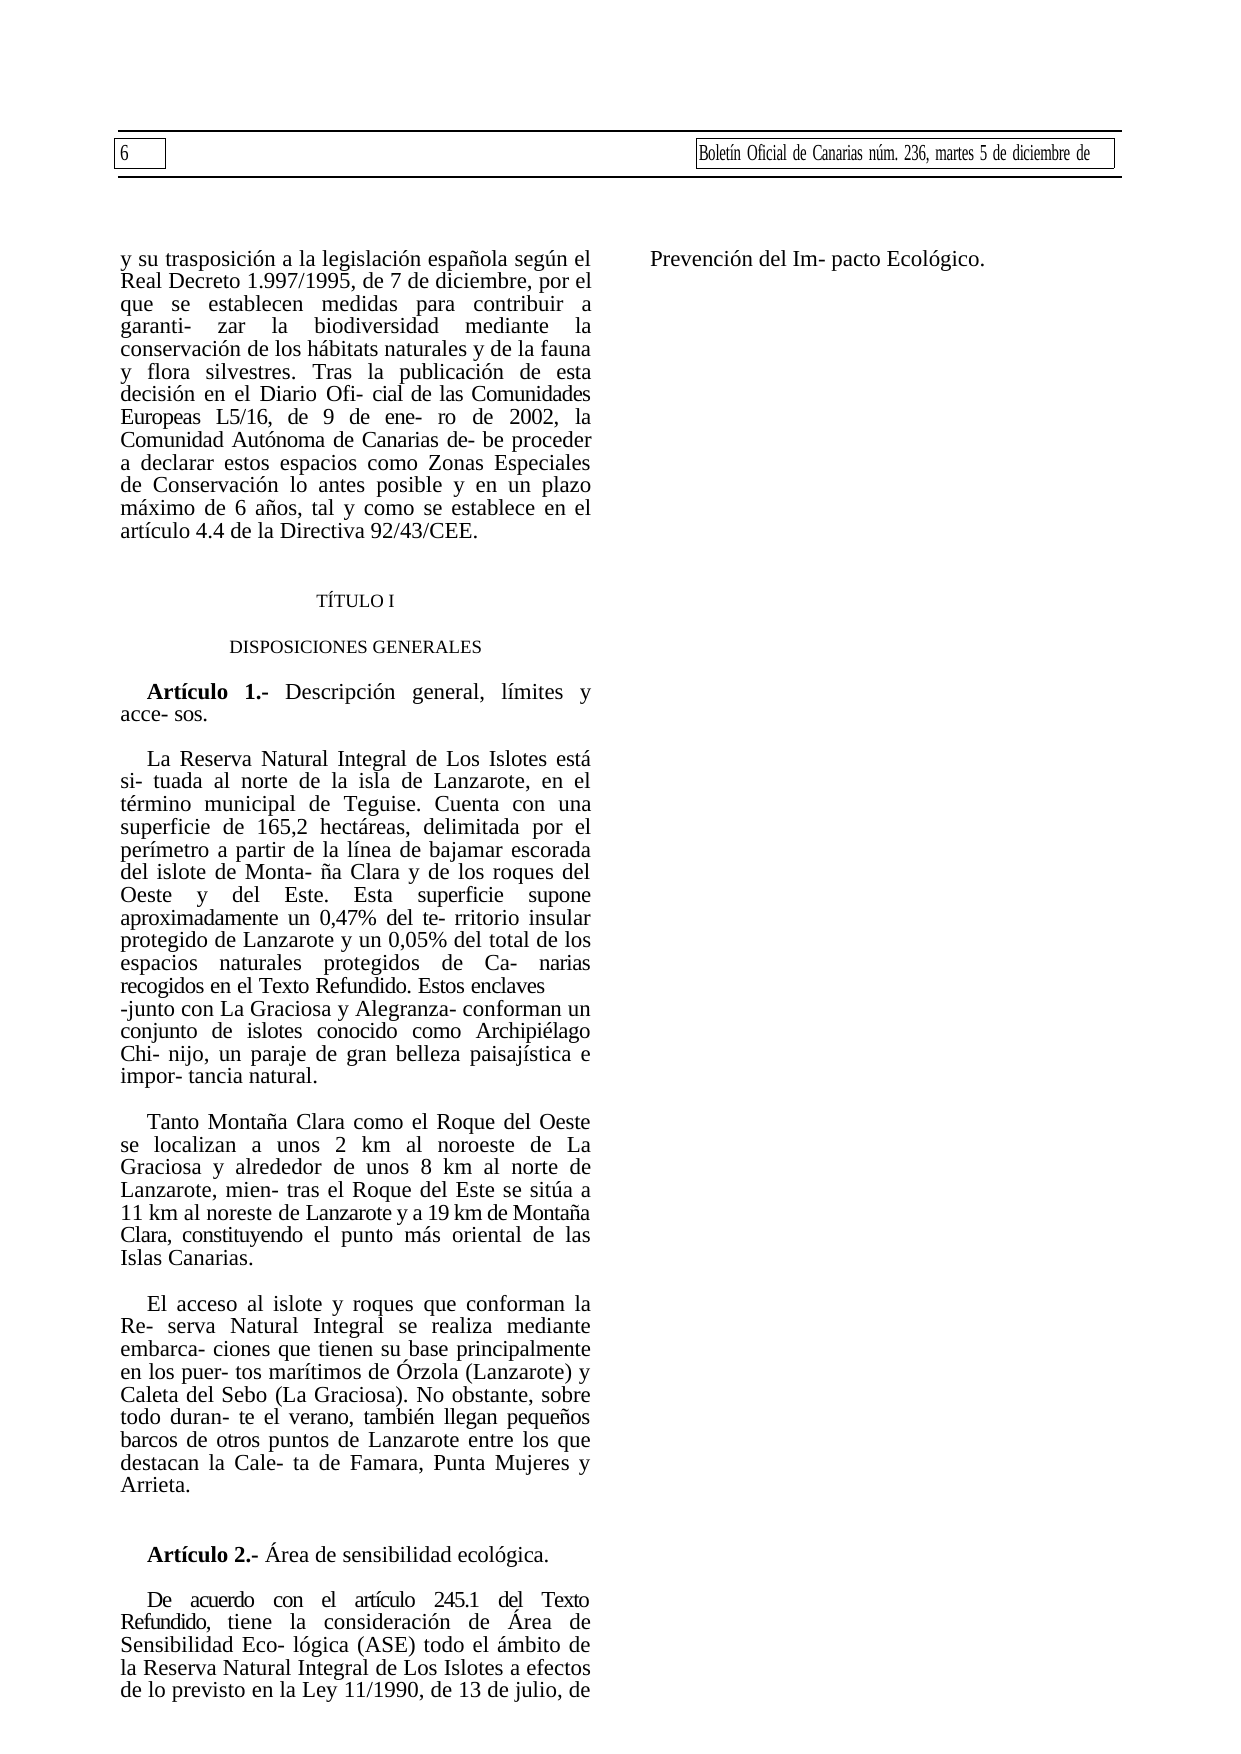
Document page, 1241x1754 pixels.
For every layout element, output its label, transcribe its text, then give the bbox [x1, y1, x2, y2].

text Artículo 2.- Área de sensibilidad ecológica. [147, 1541, 596, 1567]
text De acuerdo con el artículo 245.1 del Texto Refundido, tiene la consideración de Área de Sensibilidad Eco- lógica (ASE) todo el ámbito de la Reserva Natural Integral de Los Islotes a efectos de lo previsto en la Ley 11/1990, de 13 de julio, de [120, 1589, 591, 1703]
text y su trasposición a la legislación española según el Real Decreto 1.997/1995, de 7 de diciembre, por el que se establecen medidas para contribuir a garanti- zar la biodiversidad mediante la conservación de los hábitats naturales y de la fauna y flora silvestres. Tras la publicación de esta decisión en el Diario Ofi- cial de las Comunidades Europeas L5/16, de 9 de ene- ro de 2002, la Comunidad Autónoma de Canarias de- be proceder a declarar estos espacios como Zonas Especiales de Conservación lo antes posible y en un plazo máximo de 6 años, tal y como se establece en el artículo 4.4 de la Directiva 92/43/CEE. [120, 248, 592, 543]
text -junto con La Graciosa y Alegranza- conforman un conjunto de islotes conocido como Archipiélago Chi- nijo, un paraje de gran belleza paisajística e impor- tancia natural. [120, 998, 591, 1089]
text Prevención del Im- pacto Ecológico. [650, 248, 1128, 271]
text Artículo 1.- Descripción general, límites y acce- sos. [120, 682, 591, 727]
text Tanto Montaña Clara como el Roque del Oeste se localizan a unos 2 km al noroeste de La Graciosa y alrededor de unos 8 km al norte de Lanzarote, mien- tras el Roque del Este se sitúa a 11 km al noreste de Lanzarote y a 19 km de Montaña Clara, constituyendo el punto más oriental de las Islas Canarias. [120, 1112, 591, 1271]
text TÍTULO I DISPOSICIONES GENERALES [229, 590, 483, 657]
text La Reserva Natural Integral de Los Islotes está si- tuada al norte de la isla de Lanzarote, en el término municipal de Teguise. Cuenta con una superficie de 165,2 hectáreas, delimitada por el perímetro a partir de la línea de bajamar escorada del islote de Monta- ña Clara y de los roques del Oeste y del Este. Esta superficie supone aproximadamente un 0,47% del te- rritorio insular protegido de Lanzarote y un 0,05% del total de los espacios naturales protegidos de Ca- narias recogidos en el Texto Refundido. Estos enclaves [120, 748, 591, 998]
text El acceso al islote y roques que conforman la Re- serva Natural Integral se realiza mediante embarca- ciones que tienen su base principalmente en los puer- tos marítimos de Órzola (Lanzarote) y Caleta del Sebo (La Graciosa). No obstante, sobre todo duran- te el verano, también llegan pequeños barcos de otros puntos de Lanzarote entre los que destacan la Cale- ta de Famara, Punta Mujeres y Arrieta. [120, 1293, 591, 1498]
